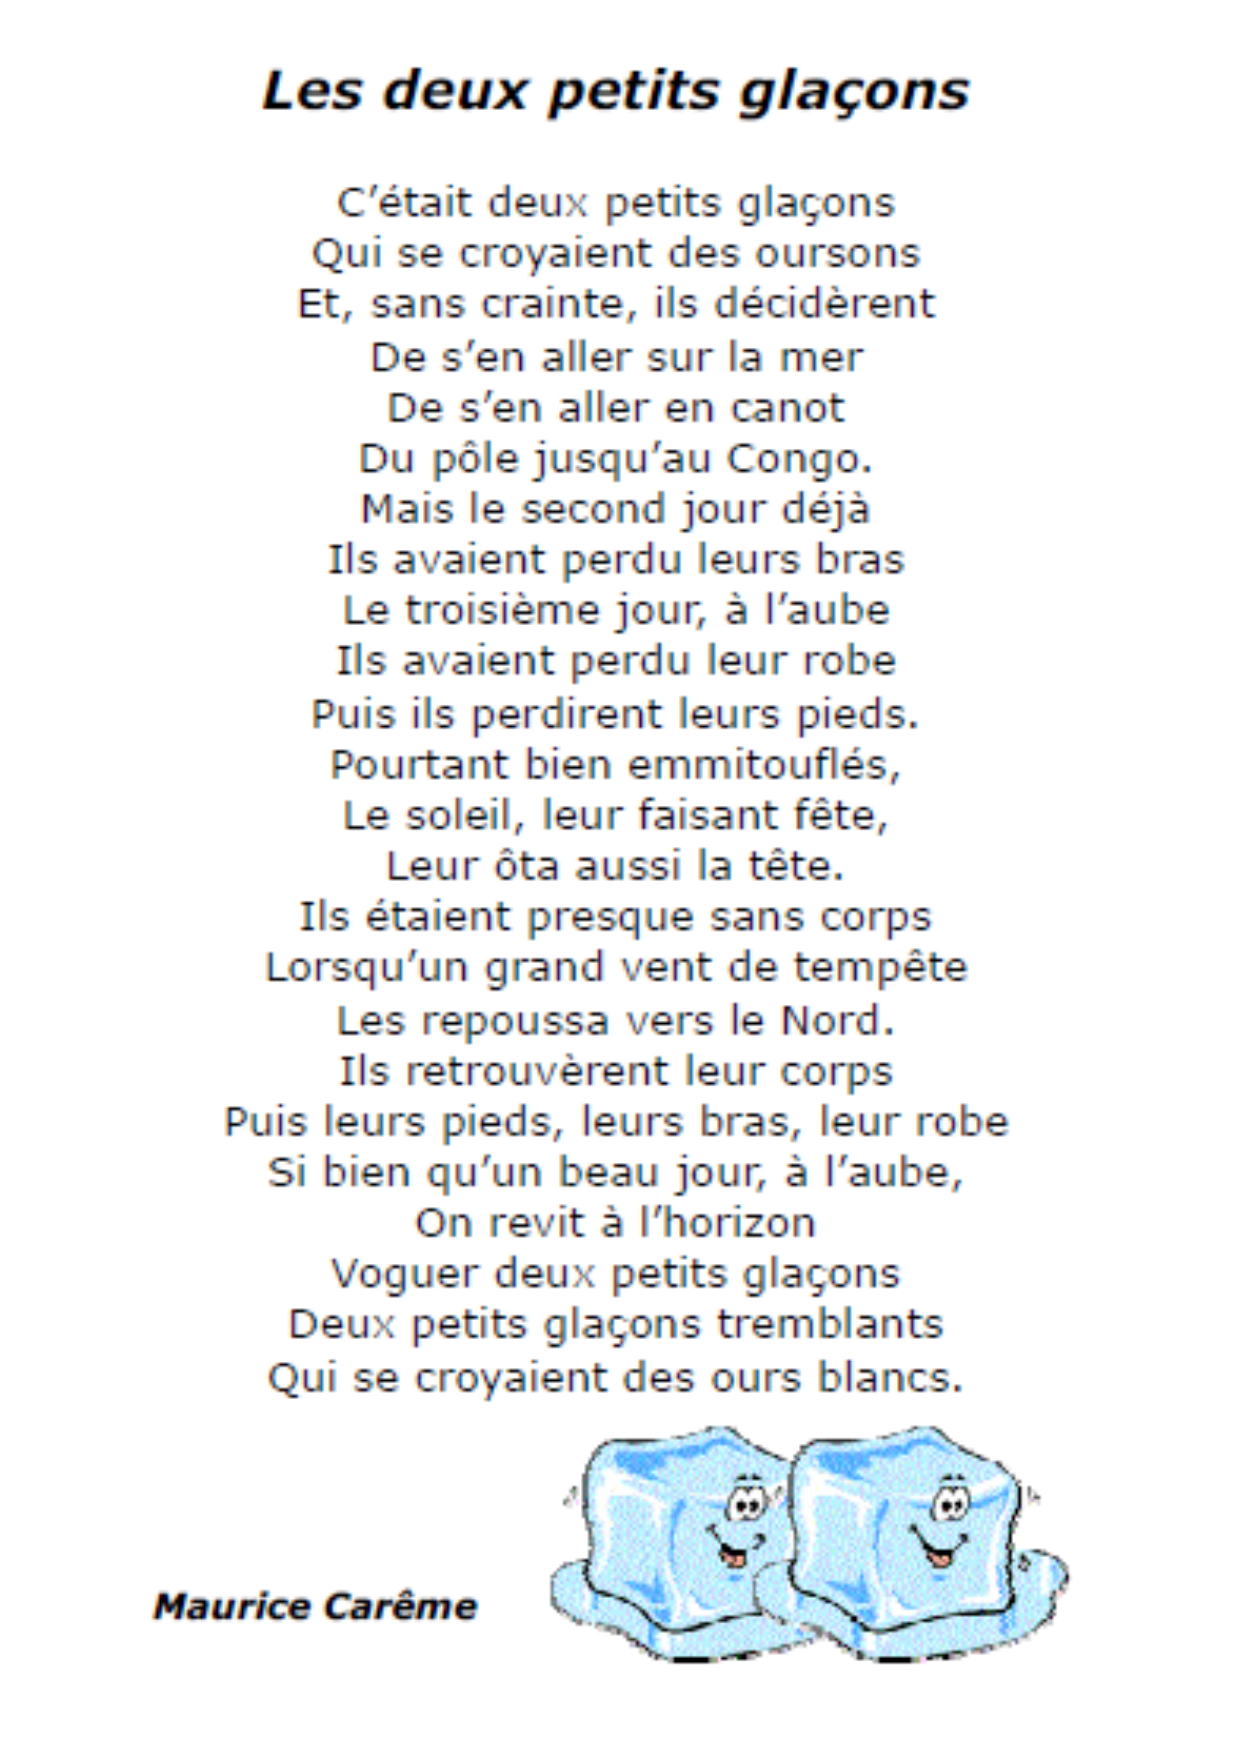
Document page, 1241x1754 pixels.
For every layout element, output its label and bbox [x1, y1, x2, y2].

picture [62, 31, 1174, 1718]
